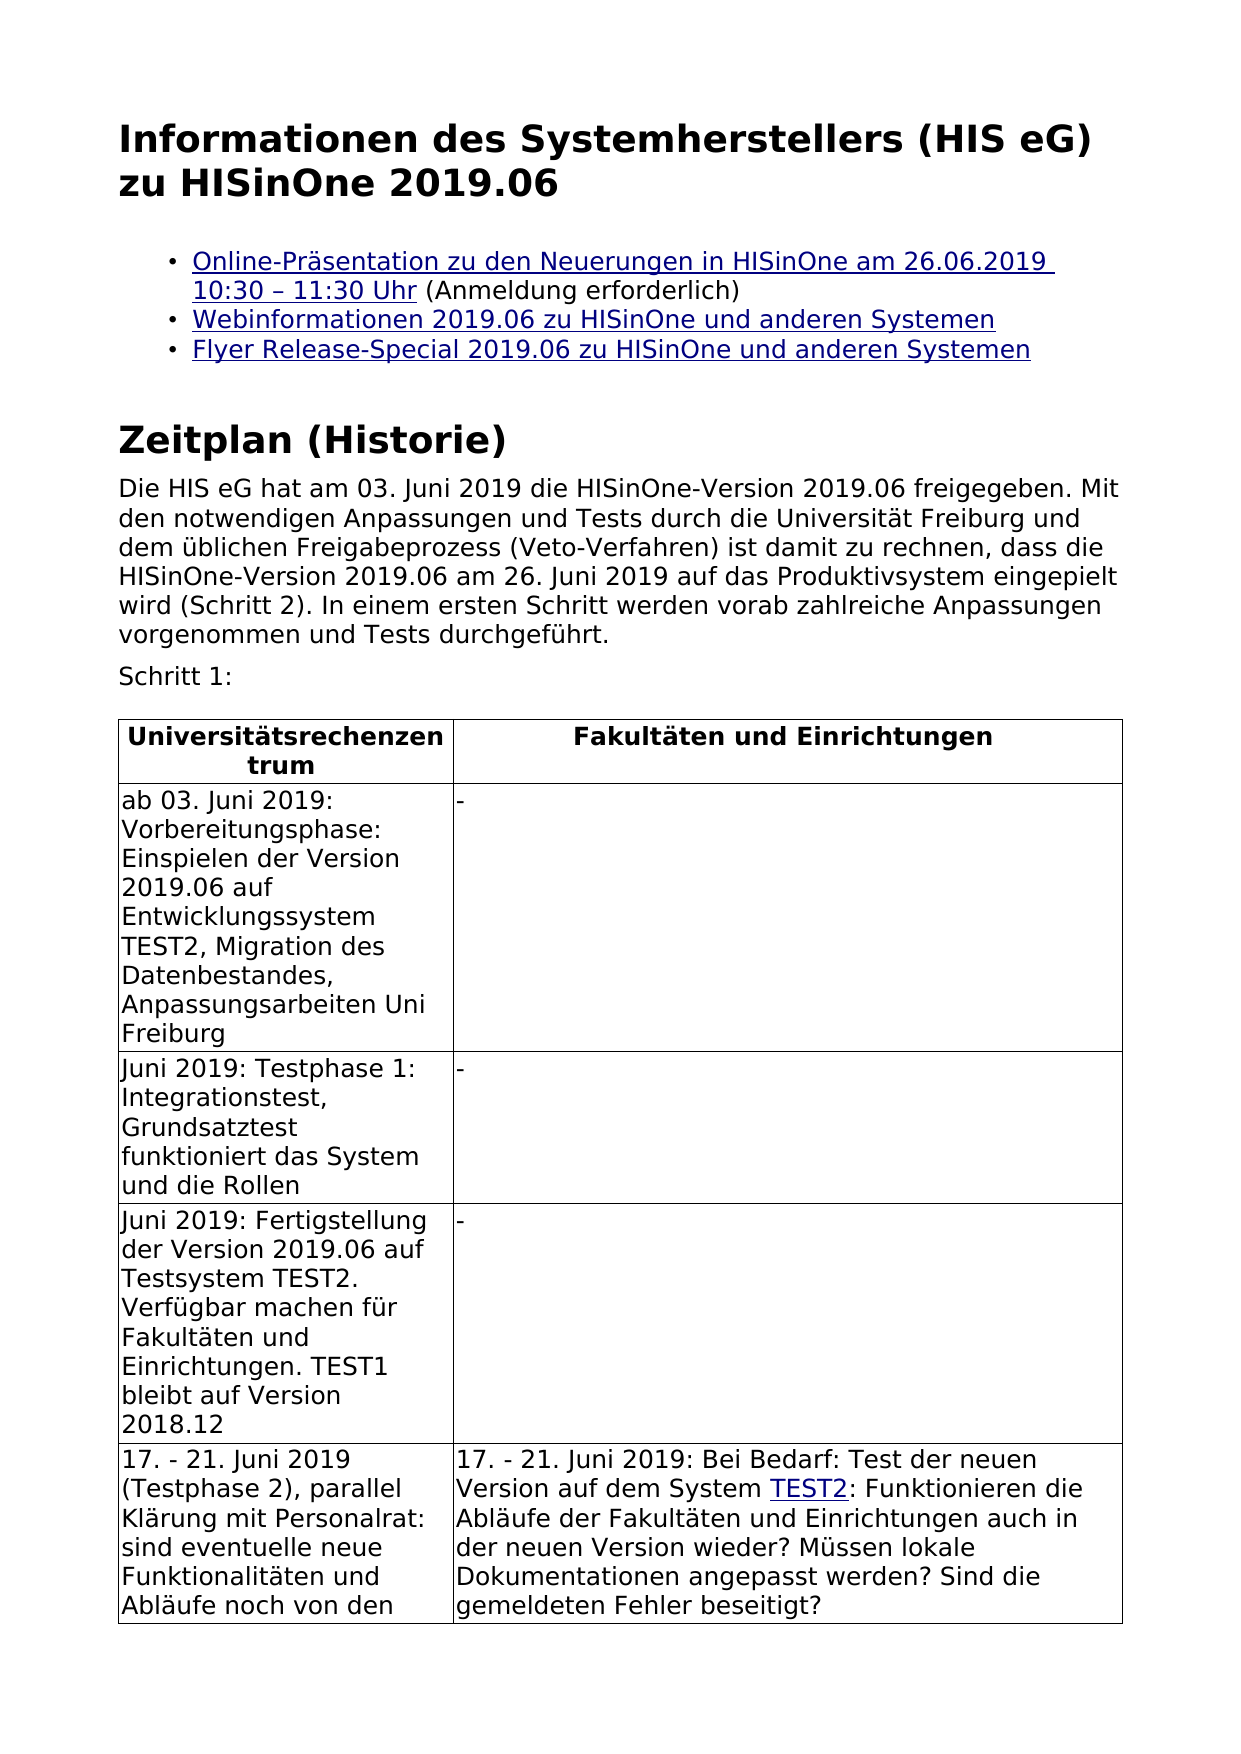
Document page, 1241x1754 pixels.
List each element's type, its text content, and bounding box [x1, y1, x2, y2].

table_cell - [454, 1052, 1122, 1203]
subtitle Zeitplan (Historie) [118, 418, 1122, 462]
table_cell 17. - 21. Juni 2019: Bei Bedarf: Test der neuen Version auf dem System TEST2: Funktionieren die Abläufe der Fakultäten und Einrichtungen auch in der neuen Version wieder? Müssen lokale Dokumentationen angepasst werden? Sind die gemeldeten Fehler beseitigt? [454, 1444, 1122, 1623]
list Online-Präsentation zu den Neuerungen in HISinOne am 26.06.2019 10:30 – 11:30 Uhr (Anmeldung erforderlich) [177, 247, 1122, 306]
table_cell Juni 2019: Fertigstellung der Version 2019.06 auf Testsystem TEST2. Verfügbar machen für Fakultäten und Einrichtungen. TEST1 bleibt auf Version 2018.12 [119, 1204, 453, 1442]
table_header Universitätsrechenzentrum [119, 720, 453, 783]
table_cell Juni 2019: Testphase 1: Integrationstest, Grundsatztest funktioniert das System und die Rollen [119, 1052, 453, 1203]
table_cell 17. - 21. Juni 2019 (Testphase 2), parallel Klärung mit Personalrat: sind eventuelle neue Funktionalitäten und Abläufe noch von den [119, 1444, 453, 1623]
text Die HIS eG hat am 03. Juni 2019 die HISinOne-Version 2019.06 freigegeben. Mit den notwendigen Anpassungen und Tests durch die Universität Freiburg und dem üblichen Freigabeprozess (Veto-Verfahren) ist damit zu rechnen, dass die HISinOne-Version 2019.06 am 26. Juni 2019 auf das Produktivsystem eingepielt wird (Schritt 2). In einem ersten Schritt werden vorab zahlreiche Anpassungen vorgenommen und Tests durchgeführt. [118, 475, 1122, 650]
table_header Fakultäten und Einrichtungen [454, 720, 1122, 783]
list Flyer Release-Special 2019.06 zu HISinOne und anderen Systemen [177, 335, 1122, 364]
text Schritt 1: [118, 662, 1122, 691]
subtitle Informationen des Systemherstellers (HIS eG) zu HISinOne 2019.06 [118, 118, 1122, 205]
table_cell ab 03. Juni 2019: Vorbereitungsphase: Einspielen der Version 2019.06 auf Entwicklungssystem TEST2, Migration des Datenbestandes, Anpassungsarbeiten Uni Freiburg [119, 784, 453, 1051]
table_cell - [454, 1204, 1122, 1442]
list Webinformationen 2019.06 zu HISinOne und anderen Systemen [177, 306, 1122, 335]
table_cell - [454, 784, 1122, 1051]
